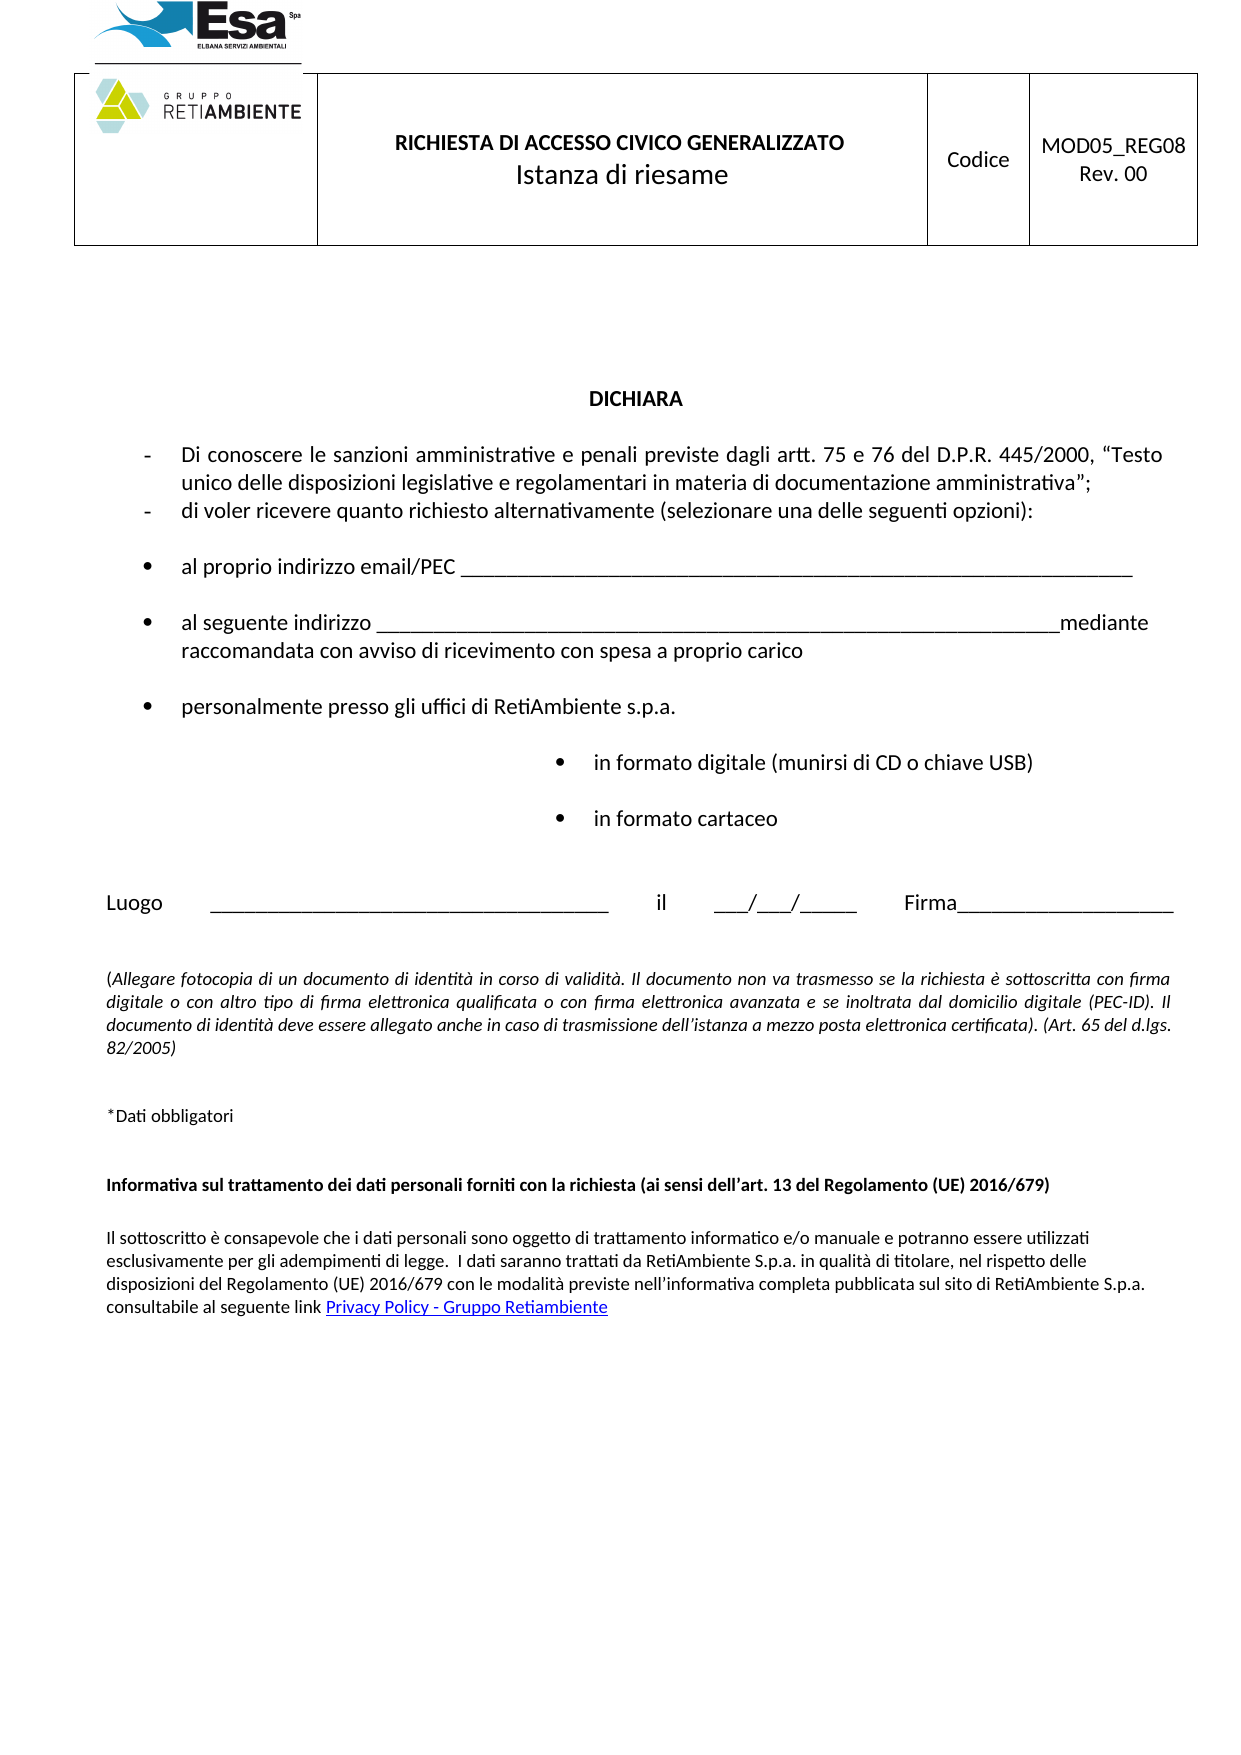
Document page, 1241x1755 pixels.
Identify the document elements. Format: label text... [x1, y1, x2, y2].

list in formato cartaceo [556, 804, 1166, 832]
list al proprio indirizzo email/PEC ___________________________________________________________ [144, 552, 1166, 580]
list di voler ricevere quanto richiesto alternativamente (selezionare una delle seguenti opzioni): [144, 496, 1166, 524]
text Il sottoscritto è consapevole che i dati personali sono oggetto di trattamento informatico e/o manuale e potranno essere utilizzati esclusivamente per gli adempimenti di legge. I dati saranno trattati da RetiAmbiente S.p.a. in qualità di titolare, nel rispetto delle disposizioni del Regolamento (UE) 2016/679 con le modalità previste nell’informativa completa pubblicata sul sito di RetiAmbiente S.p.a. consultabile al seguente link Privacy Policy - Gruppo Retiambiente [106, 1226, 1166, 1318]
text *Dati obbligatori [106, 1105, 1166, 1128]
list Di conoscere le sanzioni amministrative e penali previste dagli artt. 75 e 76 del D.P.R. 445/2000, “Testo unico delle disposizioni legislative e regolamentari in materia di documentazione amministrativa”; [144, 440, 1166, 496]
text DICHIARA [106, 384, 1166, 412]
list in formato digitale (munirsi di CD o chiave USB) [556, 748, 1166, 776]
text Luogo ___________________________________ il ___/___/_____ Firma___________________ [106, 888, 1175, 944]
list personalmente presso gli uffici di RetiAmbiente s.p.a. [144, 692, 1166, 720]
list al seguente indirizzo ____________________________________________________________mediante raccomandata con avviso di ricevimento con spesa a proprio carico [144, 608, 1166, 664]
text (Allegare fotocopia di un documento di identità in corso di validità. Il documento non va trasmesso se la richiesta è sottoscritta con firma digitale o con altro tipo di firma elettronica qualificata o con firma elettronica avanzata e se inoltrata dal domicilio digitale (PEC-ID). Il documento di identità deve essere allegato anche in caso di trasmissione dell’istanza a mezzo posta elettronica certificata). (Art. 65 del d.lgs. 82/2005) [106, 967, 1175, 1059]
text Informativa sul trattamento dei dati personali forniti con la richiesta (ai sensi dell’art. 13 del Regolamento (UE) 2016/679) [106, 1173, 1166, 1196]
